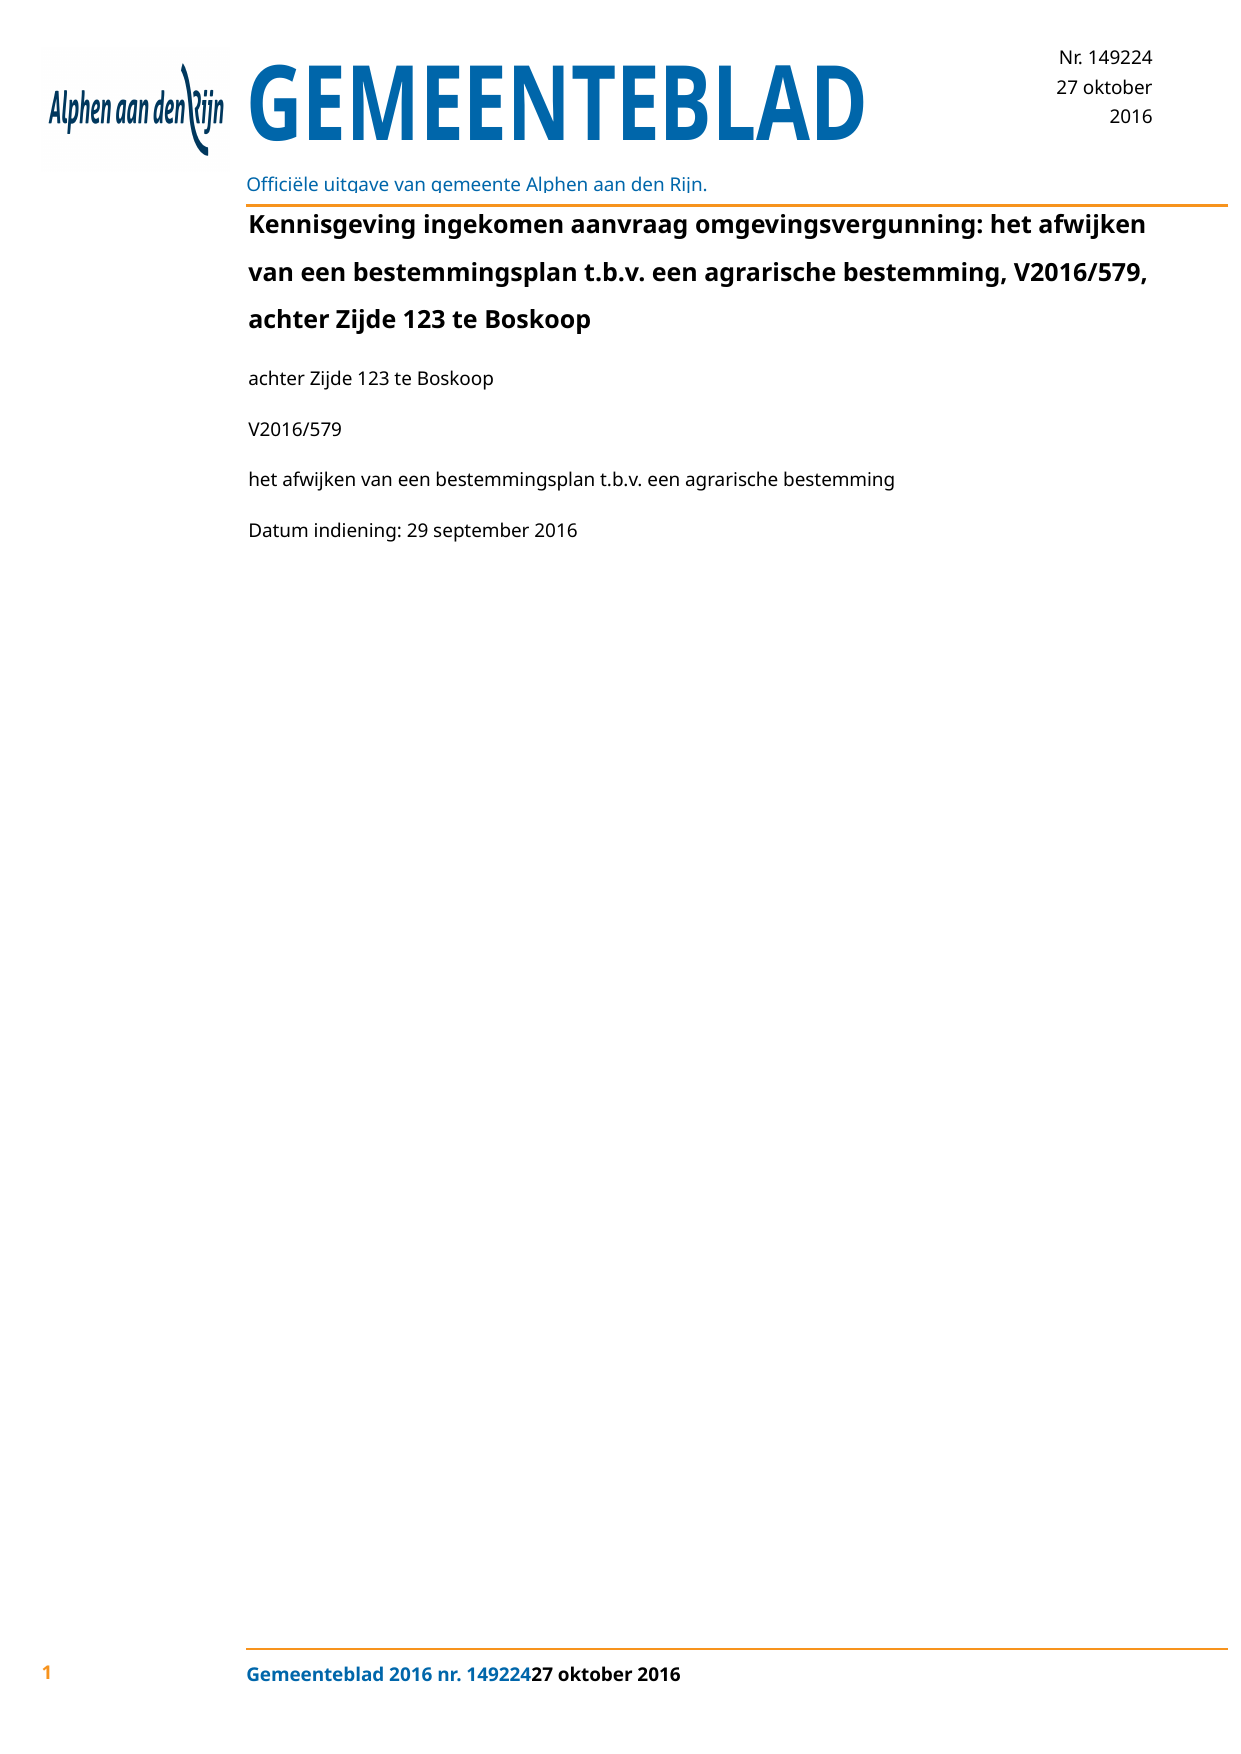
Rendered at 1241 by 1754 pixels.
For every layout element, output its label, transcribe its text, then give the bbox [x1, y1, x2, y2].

text achter Zijde 123 te Boskoop [248, 366, 1152, 391]
text Kennisgeving ingekomen aanvraag omgevingsvergunning: het afwijken van een bestemmingsplan t.b.v. een agrarische bestemming, V2016/579, achter Zijde 123 te Boskoop [248, 207, 1152, 336]
text Datum indiening: 29 september 2016 [248, 517, 1152, 542]
text V2016/579 [248, 416, 1152, 442]
picture [41, 47, 231, 172]
text het afwijken van een bestemmingsplan t.b.v. een agrarische bestemming [248, 466, 1152, 492]
